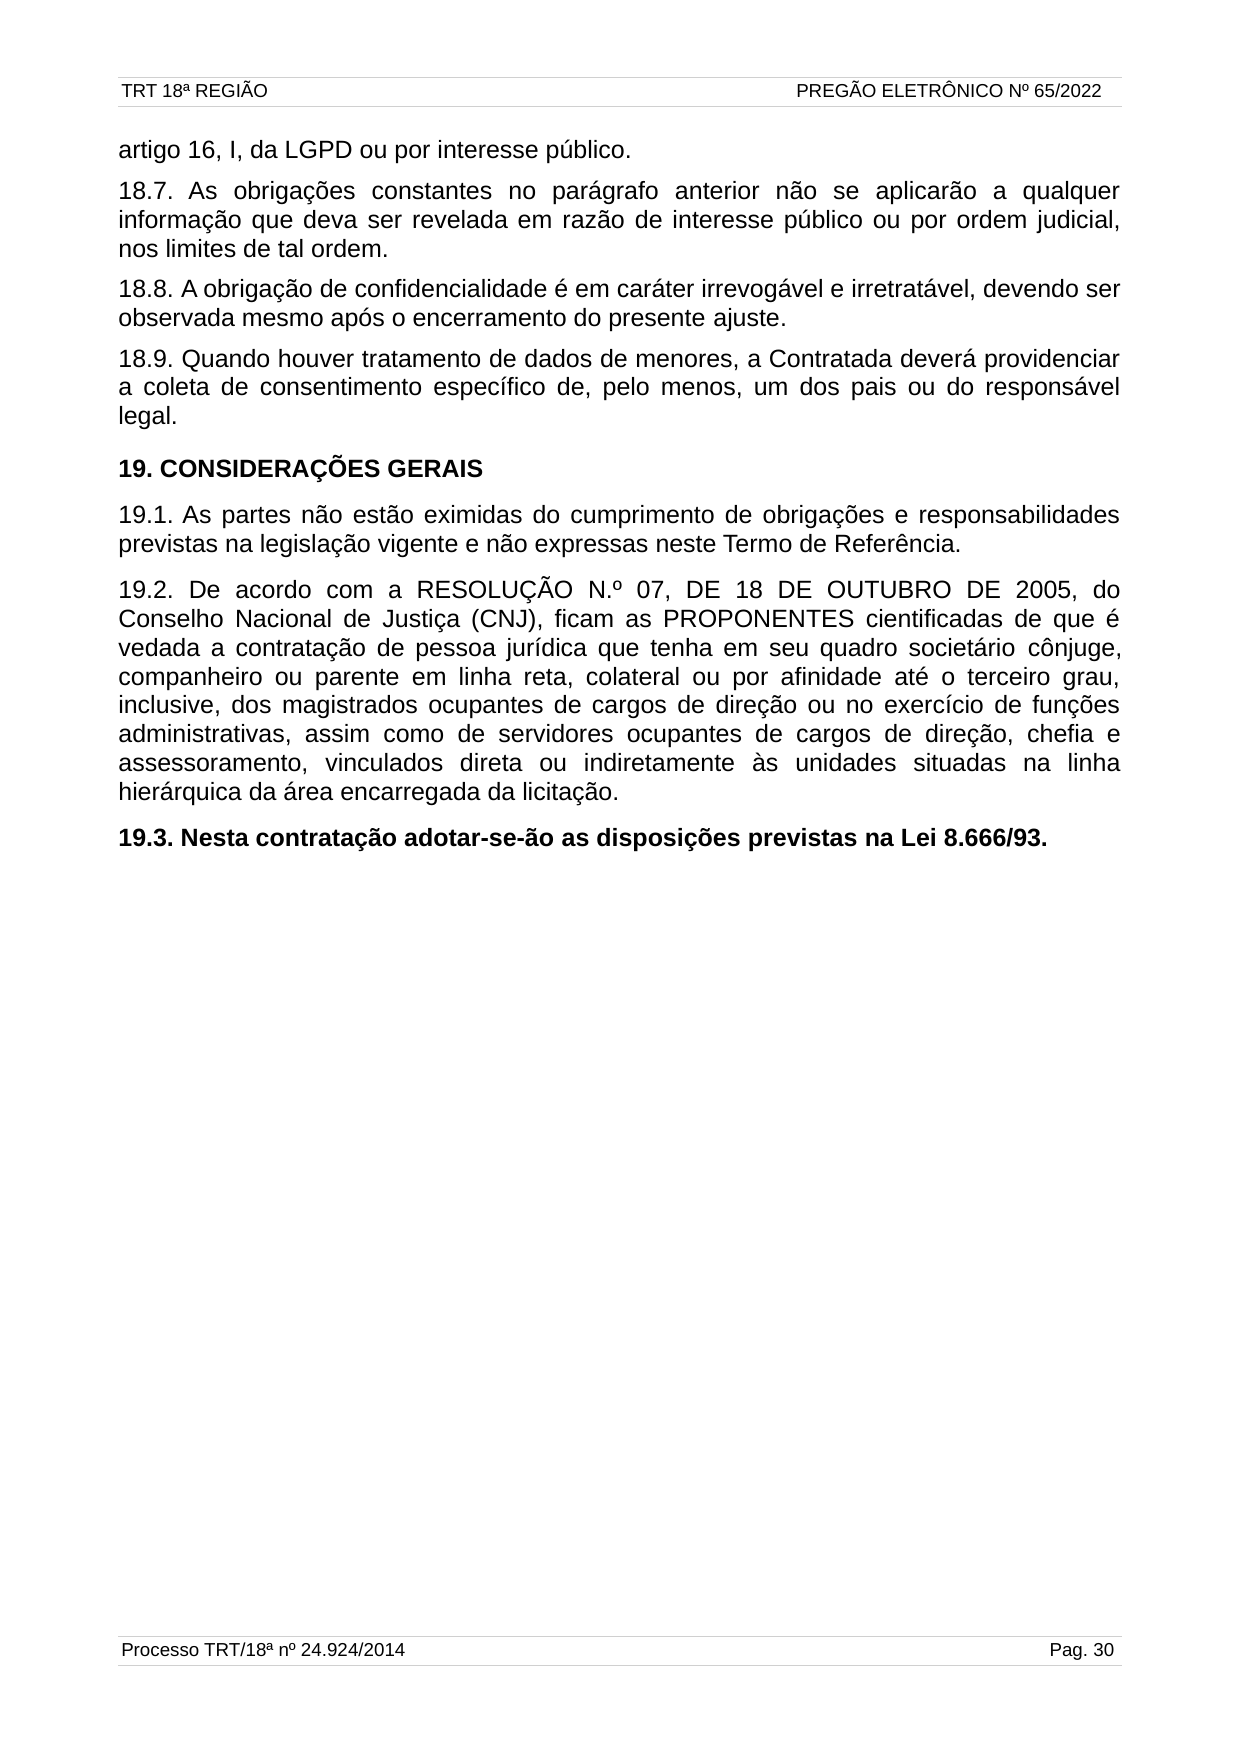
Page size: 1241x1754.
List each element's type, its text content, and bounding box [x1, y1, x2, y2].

text 19.1. As partes não estão eximidas do cumprimento de obrigações e responsabilidades previstas na legislação vigente e não expressas neste Termo de Referência. [118, 500, 1122, 557]
text artigo 16, I, da LGPD ou por interesse público. [118, 136, 1122, 164]
text 18.8. A obrigação de confidencialidade é em caráter irrevogável e irretratável, devendo ser observada mesmo após o encerramento do presente ajuste. [118, 274, 1122, 332]
text 18.9. Quando houver tratamento de dados de menores, a Contratada deverá providenciar a coleta de consentimento específico de, pelo menos, um dos pais ou do responsável legal. [118, 344, 1122, 430]
text 19.3. Nesta contratação adotar-se-ão as disposições previstas na Lei 8.666/93. [118, 823, 1122, 852]
text 19. CONSIDERAÇÕES GERAIS [118, 453, 1122, 482]
text 19.2. De acordo com a RESOLUÇÃO N.º 07, DE 18 DE OUTUBRO DE 2005, do Conselho Nacional de Justiça (CNJ), ficam as PROPONENTES cientificadas de que é vedada a contratação de pessoa jurídica que tenha em seu quadro societário cônjuge, companheiro ou parente em linha reta, colateral ou por afinidade até o terceiro grau, inclusive, dos magistrados ocupantes de cargos de direção ou no exercício de funções administrativas, assim como de servidores ocupantes de cargos de direção, chefia e assessoramento, vinculados direta ou indiretamente às unidades situadas na linha hierárquica da área encarregada da licitação. [118, 575, 1122, 805]
text 18.7. As obrigações constantes no parágrafo anterior não se aplicarão a qualquer informação que deva ser revelada em razão de interesse público ou por ordem judicial, nos limites de tal ordem. [118, 176, 1122, 262]
